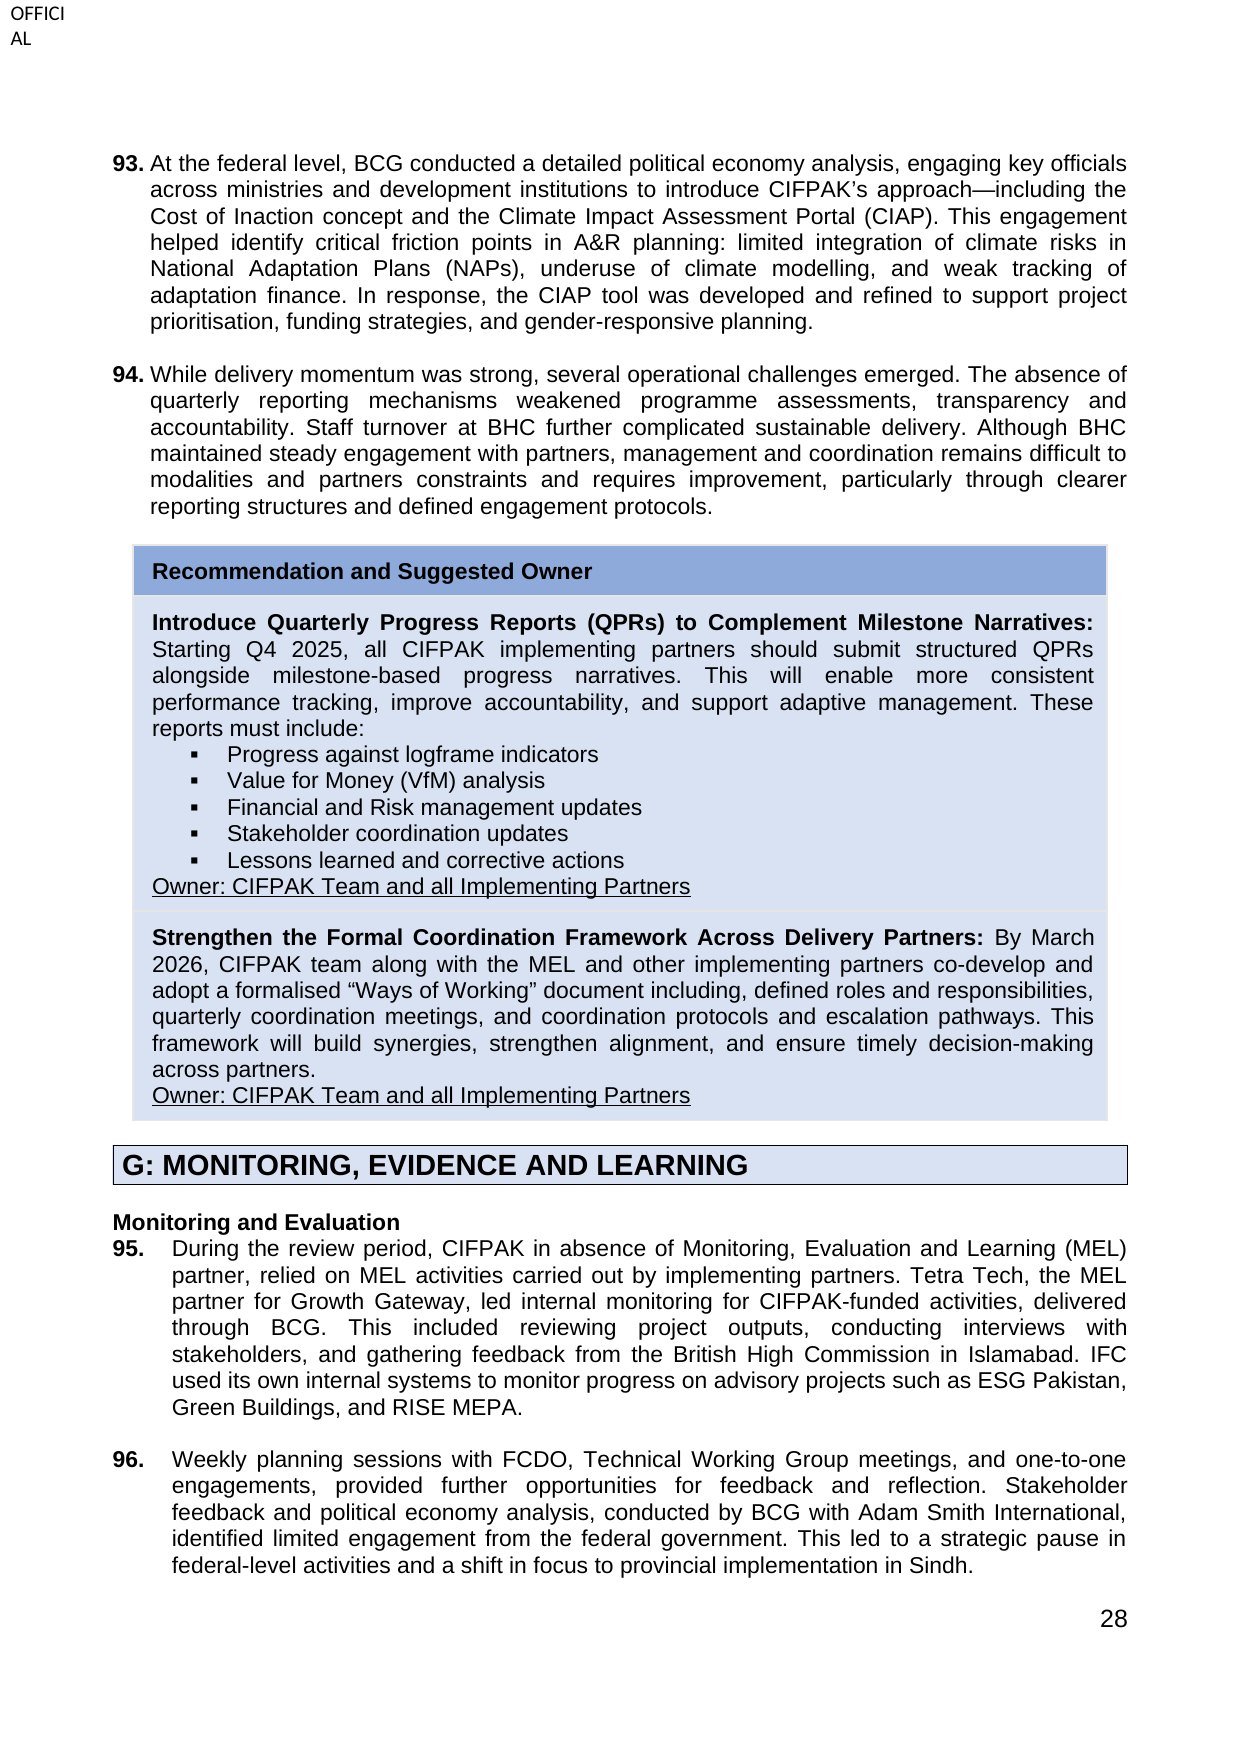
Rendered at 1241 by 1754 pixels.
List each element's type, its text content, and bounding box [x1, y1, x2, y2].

list During the review period, CIFPAK in absence of Monitoring, Evaluation and Learning (MEL) partner, relied on MEL activities carried out by implementing partners. Tetra Tech, the MEL partner for Growth Gateway, led internal monitoring for CIFPAK-funded activities, delivered through BCG. This included reviewing project outputs, conducting interviews with stakeholders, and gathering feedback from the British High Commission in Islamabad. IFC used its own internal systems to monitor progress on advisory projects such as ESG Pakistan, Green Buildings, and RISE MEPA. [112, 1235, 1128, 1420]
list At the federal level, BCG conducted a detailed political economy analysis, engaging key officials across ministries and development institutions to introduce CIFPAK’s approach—including the Cost of Inaction concept and the Climate Impact Assessment Portal (CIAP). This engagement helped identify critical friction points in A&R planning: limited integration of climate risks in National Adaptation Plans (NAPs), underuse of climate modelling, and weak tracking of adaptation finance. In response, the CIAP tool was developed and refined to support project prioritisation, funding strategies, and gender-responsive planning. [112, 150, 1128, 334]
text G: MONITORING, EVIDENCE AND LEARNING [114, 1146, 1127, 1184]
table_header Recommendation and Suggested Owner [134, 546, 1106, 595]
text Monitoring and Evaluation [112, 1209, 1128, 1235]
table_cell Strengthen the Formal Coordination Framework Across Delivery Partners: By March 2026, CIFPAK team along with the MEL and other implementing partners co-develop and adopt a formalised “Ways of Working” document including, defined roles and responsibilities, quarterly coordination meetings, and coordination protocols and escalation pathways. This framework will build synergies, strengthen alignment, and ensure timely decision-making across partners. Owner: CIFPAK Team and all Implementing Partners [134, 912, 1106, 1120]
table_cell Introduce Quarterly Progress Reports (QPRs) to Complement Milestone Narratives: Starting Q4 2025, all CIFPAK implementing partners should submit structured QPRs alongside milestone-based progress narratives. This will enable more consistent performance tracking, improve accountability, and support adaptive management. These reports must include: Progress against logframe indicators Value for Money (VfM) analysis Financial and Risk management updates Stakeholder coordination updates Lessons learned and corrective actions Owner: CIFPAK Team and all Implementing Partners [134, 597, 1106, 910]
list While delivery momentum was strong, several operational challenges emerged. The absence of quarterly reporting mechanisms weakened programme assessments, transparency and accountability. Staff turnover at BHC further complicated sustainable delivery. Although BHC maintained steady engagement with partners, management and coordination remains difficult to modalities and partners constraints and requires improvement, particularly through clearer reporting structures and defined engagement protocols. [112, 361, 1128, 519]
list Weekly planning sessions with FCDO, Technical Working Group meetings, and one-to-one engagements, provided further opportunities for feedback and reflection. Stakeholder feedback and political economy analysis, conducted by BCG with Adam Smith International, identified limited engagement from the federal government. This led to a strategic pause in federal-level activities and a shift in focus to provincial implementation in Sindh. [112, 1446, 1128, 1578]
